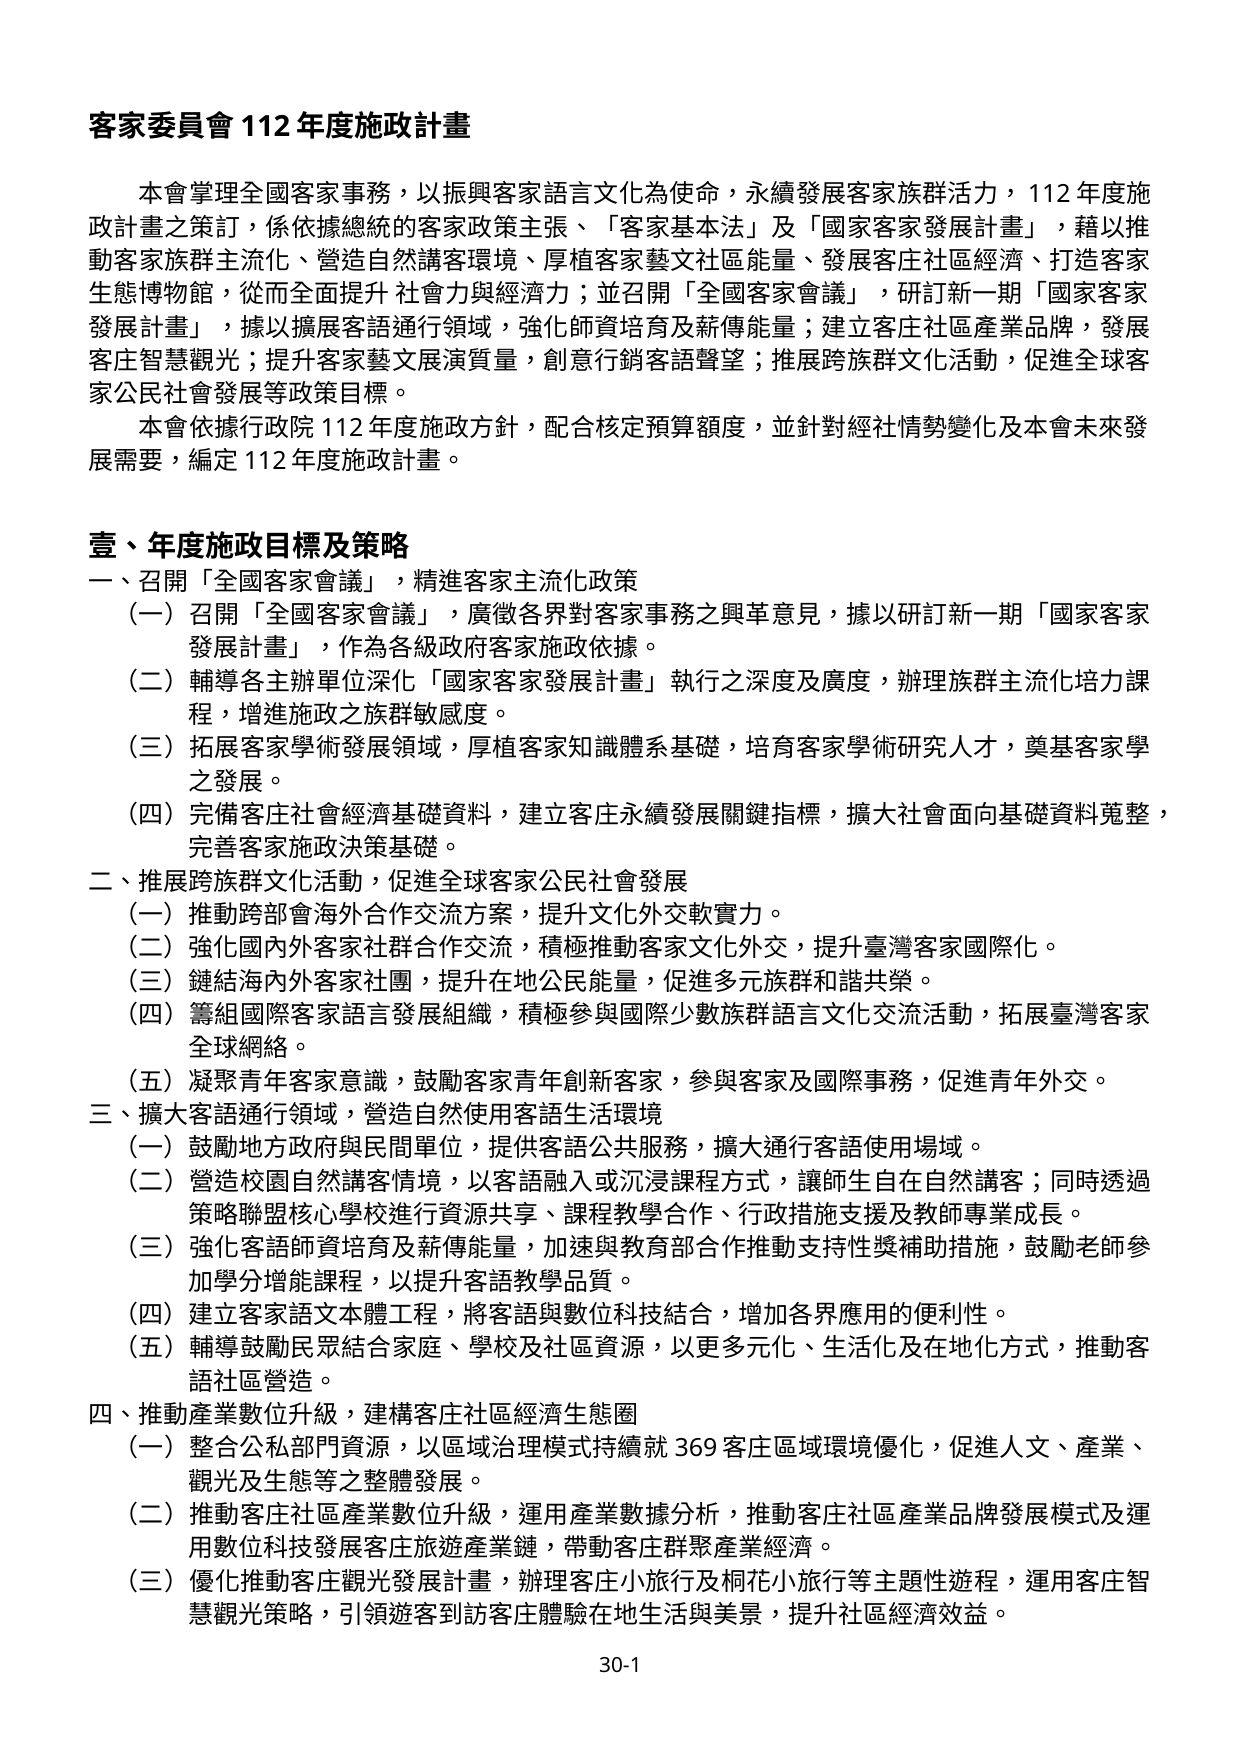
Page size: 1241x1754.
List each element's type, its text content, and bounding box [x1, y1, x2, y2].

text （五）輔導鼓勵民眾結合家庭、學校及社區資源，以更多元化、生活化及在地化方式，推動客語社區營造。 [113, 1330, 1152, 1397]
text （三）拓展客家學術發展領域，厚植客家知識體系基礎，培育客家學術研究人才，奠基客家學之發展。 [113, 730, 1152, 797]
text 四、推動產業數位升級，建構客庄社區經濟生態圈 [88, 1397, 1152, 1430]
text 客家委員會112年度施政計畫 [88, 109, 1152, 143]
text （二）輔導各主辦單位深化「國家客家發展計畫」執行之深度及廣度，辦理族群主流化培力課程，增進施政之族群敏感度。 [113, 663, 1152, 730]
text （二）推動客庄社區產業數位升級，運用產業數據分析，推動客庄社區產業品牌發展模式及運用數位科技發展客庄旅遊產業鏈，帶動客庄群聚產業經濟。 [113, 1497, 1152, 1563]
text （三）強化客語師資培育及薪傳能量，加速與教育部合作推動支持性獎補助措施，鼓勵老師參加學分增能課程，以提升客語教學品質。 [113, 1230, 1152, 1297]
text （一）鼓勵地方政府與民間單位，提供客語公共服務，擴大通行客語使用場域。 [113, 1130, 1152, 1163]
text （二）強化國內外客家社群合作交流，積極推動客家文化外交，提升臺灣客家國際化。 [113, 930, 1152, 963]
text （一）召開「全國客家會議」，廣徵各界對客家事務之興革意見，據以研訂新一期「國家客家發展計畫」，作為各級政府客家施政依據。 [113, 597, 1152, 663]
text （四）建立客家語文本體工程，將客語與數位科技結合，增加各界應用的便利性。 [113, 1297, 1152, 1330]
text 本會依據行政院112年度施政方針，配合核定預算額度，並針對經社情勢變化及本會未來發展需要，編定112年度施政計畫。 [88, 409, 1152, 476]
text 壹、年度施政目標及策略 [88, 530, 1152, 563]
text （一）推動跨部會海外合作交流方案，提升文化外交軟實力。 [113, 897, 1152, 930]
text （五）凝聚青年客家意識，鼓勵客家青年創新客家，參與客家及國際事務，促進青年外交。 [113, 1063, 1152, 1097]
text （三）優化推動客庄觀光發展計畫，辦理客庄小旅行及桐花小旅行等主題性遊程，運用客庄智慧觀光策略，引領遊客到訪客庄體驗在地生活與美景，提升社區經濟效益。 [113, 1563, 1152, 1630]
text 三、擴大客語通行領域，營造自然使用客語生活環境 [88, 1097, 1152, 1130]
text （二）營造校園自然講客情境，以客語融入或沉浸課程方式，讓師生自在自然講客；同時透過策略聯盟核心學校進行資源共享、課程教學合作、行政措施支援及教師專業成長。 [113, 1163, 1152, 1230]
text （四）籌組國際客家語言發展組織，積極參與國際少數族群語言文化交流活動，拓展臺灣客家全球網絡。 [113, 997, 1152, 1063]
text 本會掌理全國客家事務，以振興客家語言文化為使命，永續發展客家族群活力，112年度施政計畫之策訂，係依據總統的客家政策主張、「客家基本法」及「國家客家發展計畫」，藉以推動客家族群主流化、營造自然講客環境、厚植客家藝文社區能量、發展客庄社區經濟、打造客家生態博物館，從而全面提升 社會力與經濟力；並召開「全國客家會議」，研訂新一期「國家客家發展計畫」，據以擴展客語通行領域，強化師資培育及薪傳能量；建立客庄社區產業品牌，發展客庄智慧觀光；提升客家藝文展演質量，創意行銷客語聲望；推展跨族群文化活動，促進全球客家公民社會發展等政策目標。 [88, 176, 1152, 409]
text （三）鏈結海內外客家社團，提升在地公民能量，促進多元族群和諧共榮。 [113, 963, 1152, 997]
text （四）完備客庄社會經濟基礎資料，建立客庄永續發展關鍵指標，擴大社會面向基礎資料蒐整，完善客家施政決策基礎。 [113, 797, 1152, 863]
text 二、推展跨族群文化活動，促進全球客家公民社會發展 [88, 863, 1152, 897]
text （一）整合公私部門資源，以區域治理模式持續就369客庄區域環境優化，促進人文、產業、觀光及生態等之整體發展。 [113, 1430, 1152, 1497]
text 一、召開「全國客家會議」，精進客家主流化政策 [88, 563, 1152, 597]
